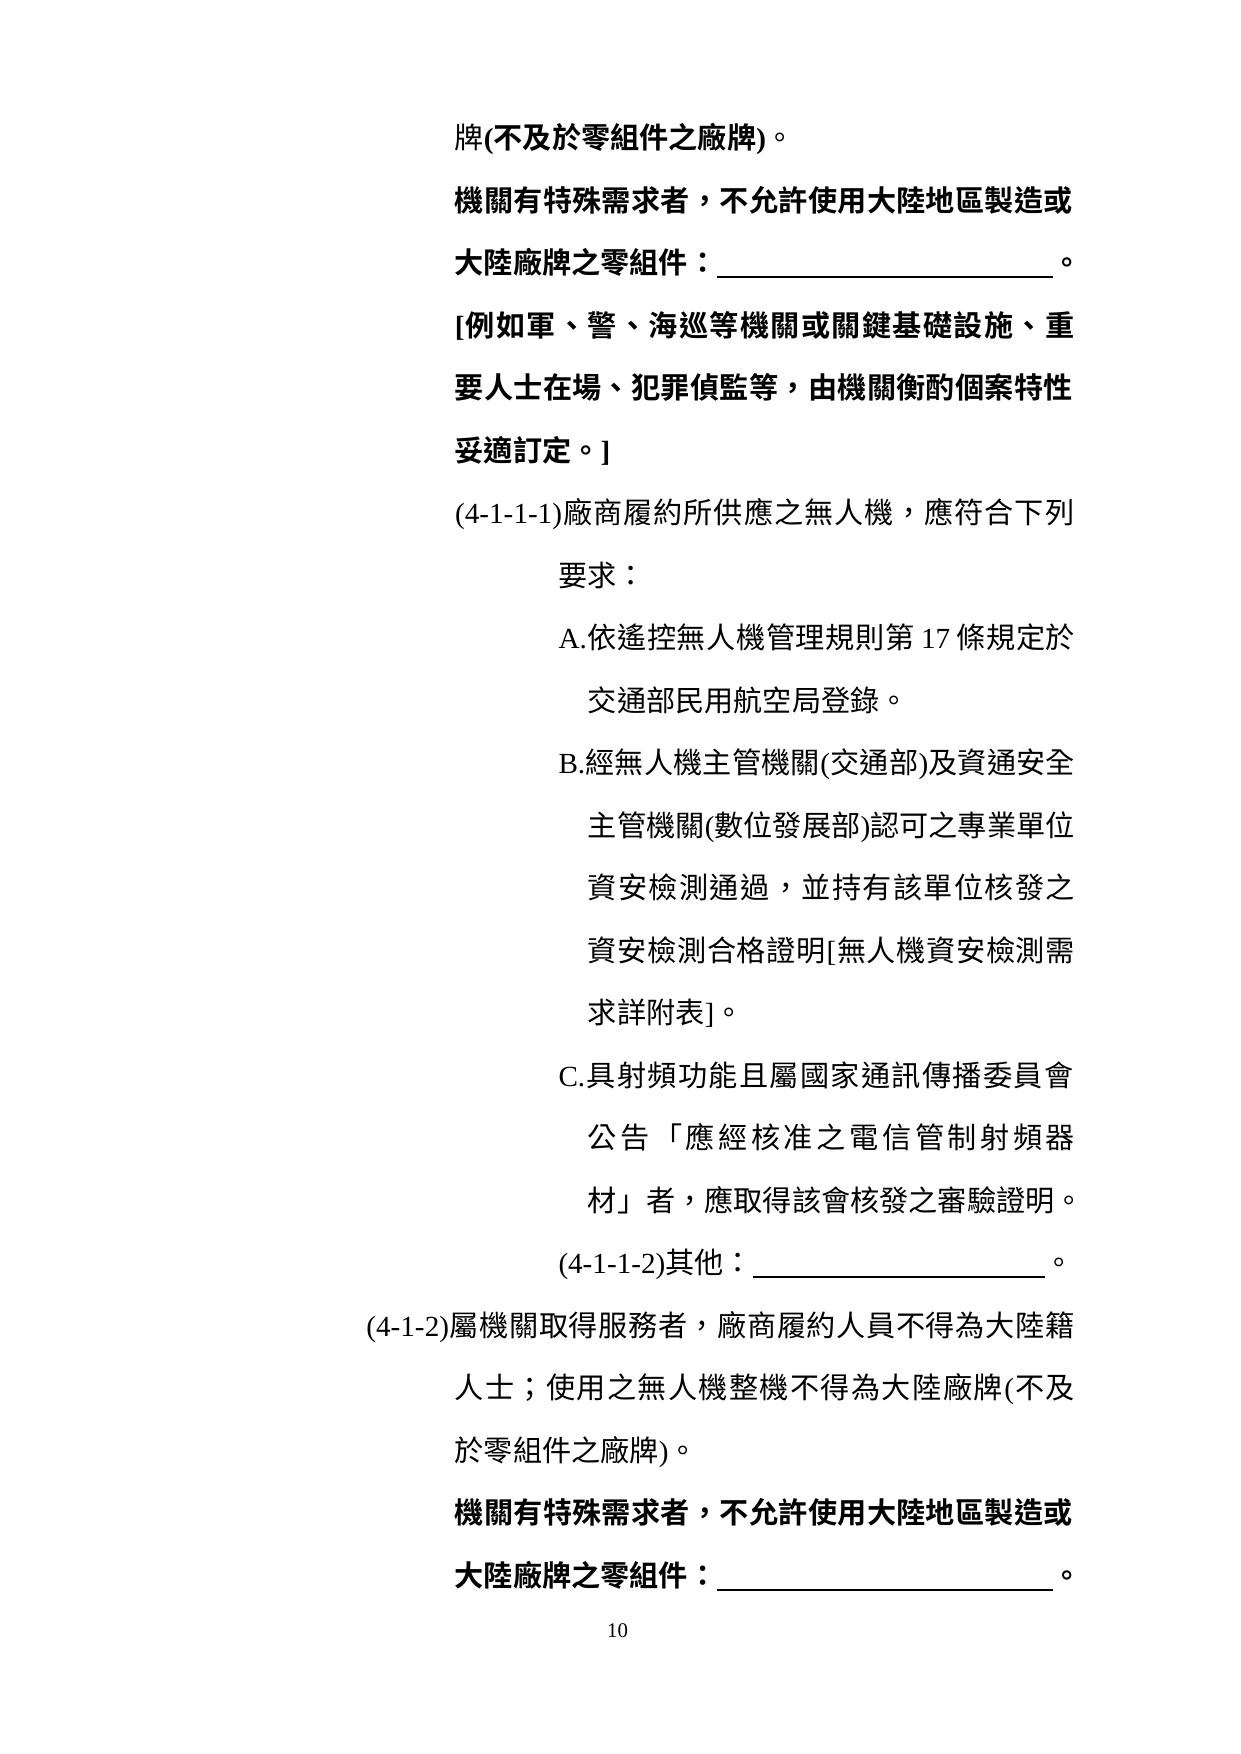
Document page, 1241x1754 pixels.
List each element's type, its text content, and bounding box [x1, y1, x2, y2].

text 牌(不及於零組件之廠牌)。 [366, 94, 1075, 157]
text [例如軍、警、海巡等機關或關鍵基礎設施、重要人士在場、犯罪偵監等，由機關衡酌個案特性妥適訂定。] [454, 282, 1075, 469]
text (4-1-1-1)廠商履約所供應之無人機，應符合下列要求： [455, 469, 1075, 594]
text A.依遙控無人機管理規則第17條規定於交通部民用航空局登錄。 [558, 594, 1075, 719]
text (4-1-1-2)其他： 。 [558, 1219, 1075, 1282]
text B.經無人機主管機關(交通部)及資通安全主管機關(數位發展部)認可之專業單位資安檢測通過，並持有該單位核發之資安檢測合格證明[無人機資安檢測需求詳附表]。 [558, 719, 1075, 1032]
text 機關有特殊需求者，不允許使用大陸地區製造或大陸廠牌之零組件： 。 [454, 1469, 1075, 1594]
text C.具射頻功能且屬國家通訊傳播委員會公告「應經核准之電信管制射頻器材」者，應取得該會核發之審驗證明。 [558, 1032, 1075, 1219]
text (4-1-2)屬機關取得服務者，廠商履約人員不得為大陸籍人士；使用之無人機整機不得為大陸廠牌(不及於零組件之廠牌)。 [366, 1282, 1075, 1469]
text 機關有特殊需求者，不允許使用大陸地區製造或大陸廠牌之零組件： 。 [454, 157, 1075, 282]
